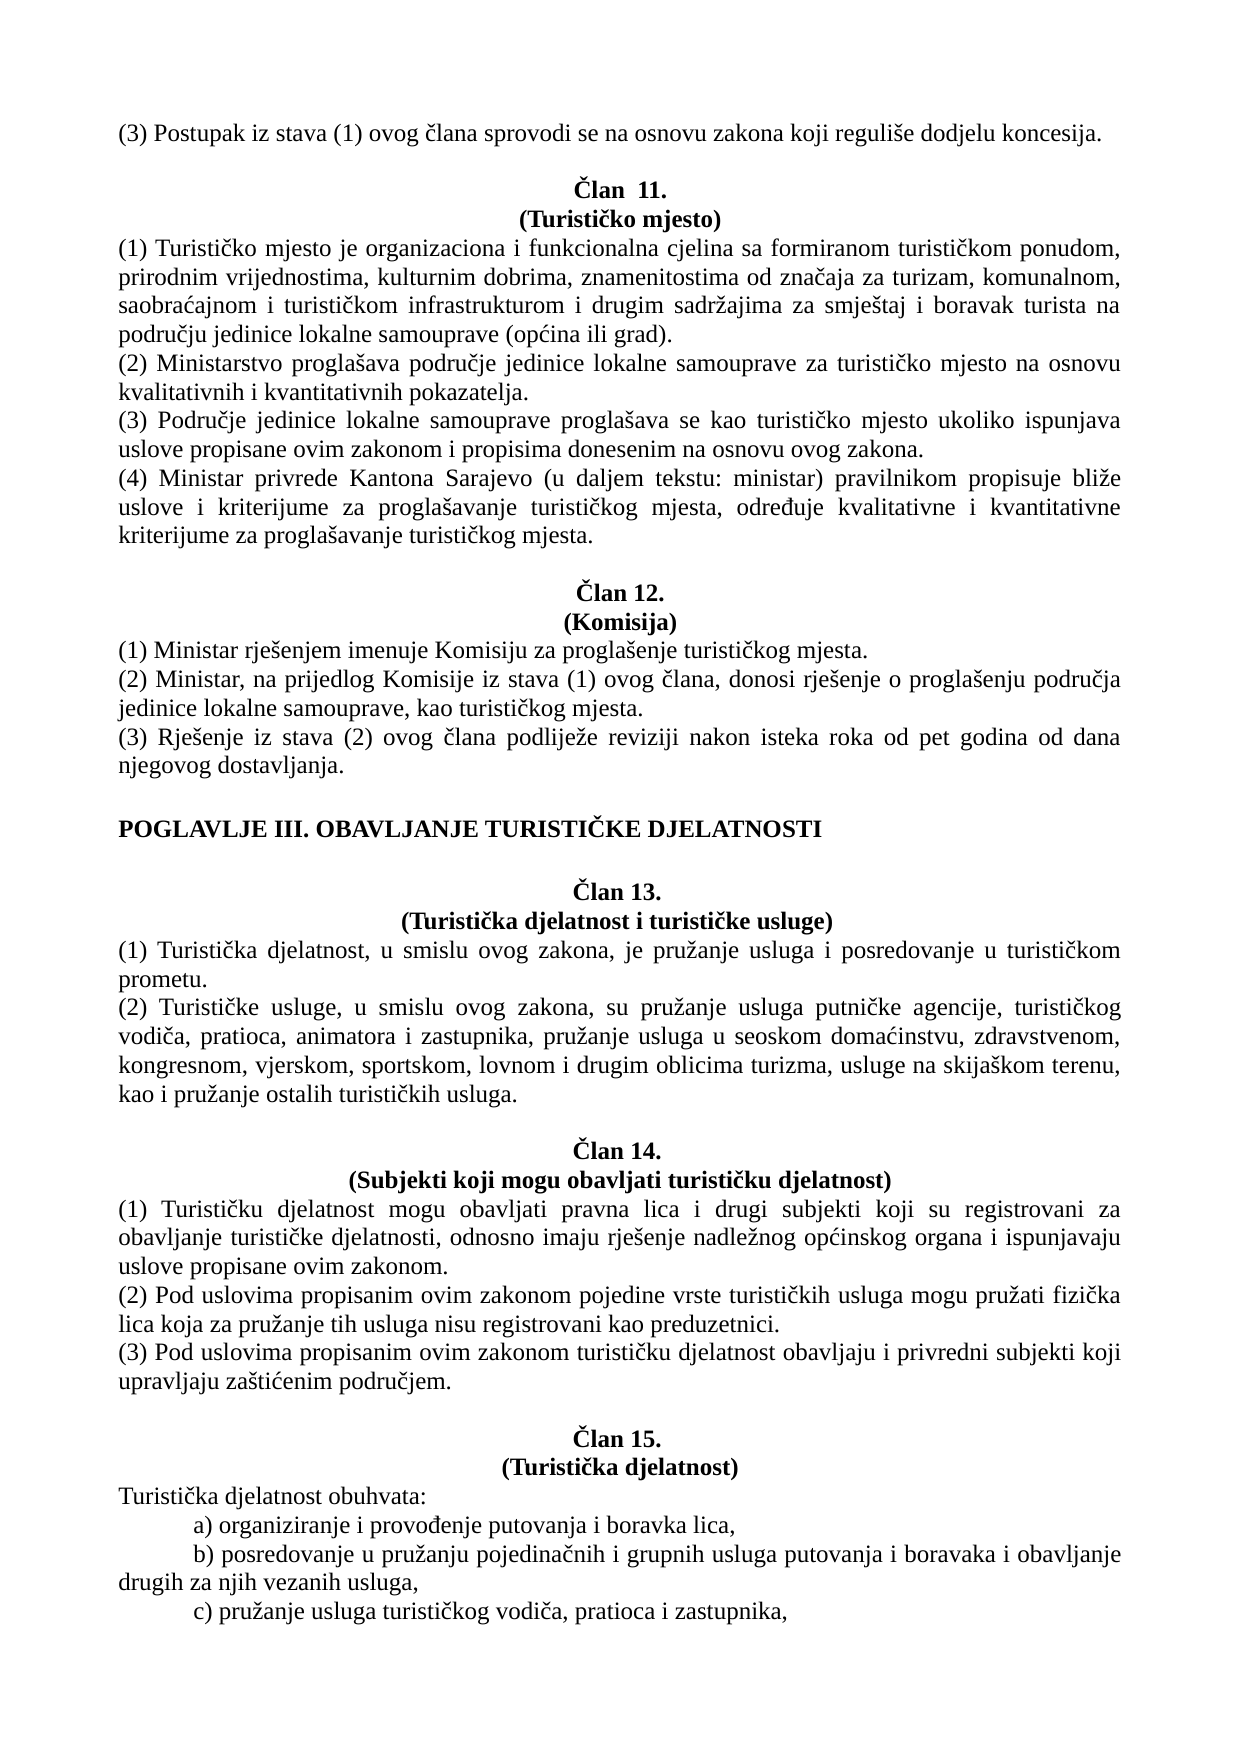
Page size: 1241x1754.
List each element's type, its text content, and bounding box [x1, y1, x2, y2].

text (Turističko mjesto) [118, 204, 1122, 233]
text Član 11. [118, 176, 1122, 204]
text (3) Područje jedinice lokalne samouprave proglašava se kao turističko mjesto ukoliko ispunjava uslove propisane ovim zakonom i propisima donesenim na osnovu ovog zakona. [118, 406, 1122, 463]
text (2) Ministarstvo proglašava područje jedinice lokalne samouprave za turističko mjesto na osnovu kvalitativnih i kvantitativnih pokazatelja. [118, 348, 1122, 406]
text Član 12. [118, 578, 1122, 607]
text (3) Pod uslovima propisanim ovim zakonom turističku djelatnost obavljaju i privredni subjekti koji upravljaju zaštićenim područjem. [118, 1337, 1122, 1395]
text c) pružanje usluga turističkog vodiča, pratioca i zastupnika, [118, 1596, 1122, 1625]
text (1) Ministar rješenjem imenuje Komisiju za proglašenje turističkog mjesta. [118, 636, 1122, 664]
text (Turistička djelatnost i turističke usluge) [118, 906, 1122, 935]
text (1) Turističku djelatnost mogu obavljati pravna lica i drugi subjekti koji su registrovani za obavljanje turističke djelatnosti, odnosno imaju rješenje nadležnog općinskog organa i ispunjavaju uslove propisane ovim zakonom. [118, 1194, 1122, 1280]
text Turistička djelatnost obuhvata: [118, 1481, 1122, 1510]
text (Komisija) [118, 607, 1122, 636]
text (4) Ministar privrede Kantona Sarajevo (u daljem tekstu: ministar) pravilnikom propisuje bliže uslove i kriterijume za proglašavanje turističkog mjesta, određuje kvalitativne i kvantitativne kriterijume za proglašavanje turističkog mjesta. [118, 463, 1122, 549]
text b) posredovanje u pružanju pojedinačnih i grupnih usluga putovanja i boravaka i obavljanje drugih za njih vezanih usluga, [118, 1539, 1122, 1596]
text (3) Postupak iz stava (1) ovog člana sprovodi se na osnovu zakona koji reguliše dodjelu koncesija. [118, 118, 1122, 147]
text (2) Ministar, na prijedlog Komisije iz stava (1) ovog člana, donosi rješenje o proglašenju područja jedinice lokalne samouprave, kao turističkog mjesta. [118, 664, 1122, 722]
text Član 14. [118, 1136, 1122, 1165]
text (2) Pod uslovima propisanim ovim zakonom pojedine vrste turističkih usluga mogu pružati fizička lica koja za pružanje tih usluga nisu registrovani kao preduzetnici. [118, 1280, 1122, 1337]
text (Turistička djelatnost) [118, 1452, 1122, 1481]
text (Subjekti koji mogu obavljati turističku djelatnost) [118, 1165, 1122, 1194]
text Član 13. [118, 877, 1122, 906]
text (3) Rješenje iz stava (2) ovog člana podliježe reviziji nakon isteka roka od pet godina od dana njegovog dostavljanja. [118, 722, 1122, 779]
text (1) Turistička djelatnost, u smislu ovog zakona, je pružanje usluga i posredovanje u turističkom prometu. [118, 935, 1122, 992]
text (2) Turističke usluge, u smislu ovog zakona, su pružanje usluga putničke agencije, turističkog vodiča, pratioca, animatora i zastupnika, pružanje usluga u seoskom domaćinstvu, zdravstvenom, kongresnom, vjerskom, sportskom, lovnom i drugim oblicima turizma, usluge na skijaškom terenu, kao i pružanje ostalih turističkih usluga. [118, 992, 1122, 1107]
text (1) Turističko mjesto je organizaciona i funkcionalna cjelina sa formiranom turističkom ponudom, prirodnim vrijednostima, kulturnim dobrima, znamenitostima od značaja za turizam, komunalnom, saobraćajnom i turističkom infrastrukturom i drugim sadržajima za smještaj i boravak turista na području jedinice lokalne samouprave (općina ili grad). [118, 233, 1122, 348]
text Član 15. [118, 1424, 1122, 1452]
text POGLAVLJE III. OBAVLJANJE TURISTIČKE DJELATNOSTI [118, 814, 1122, 843]
text a) organiziranje i provođenje putovanja i boravka lica, [118, 1510, 1122, 1539]
